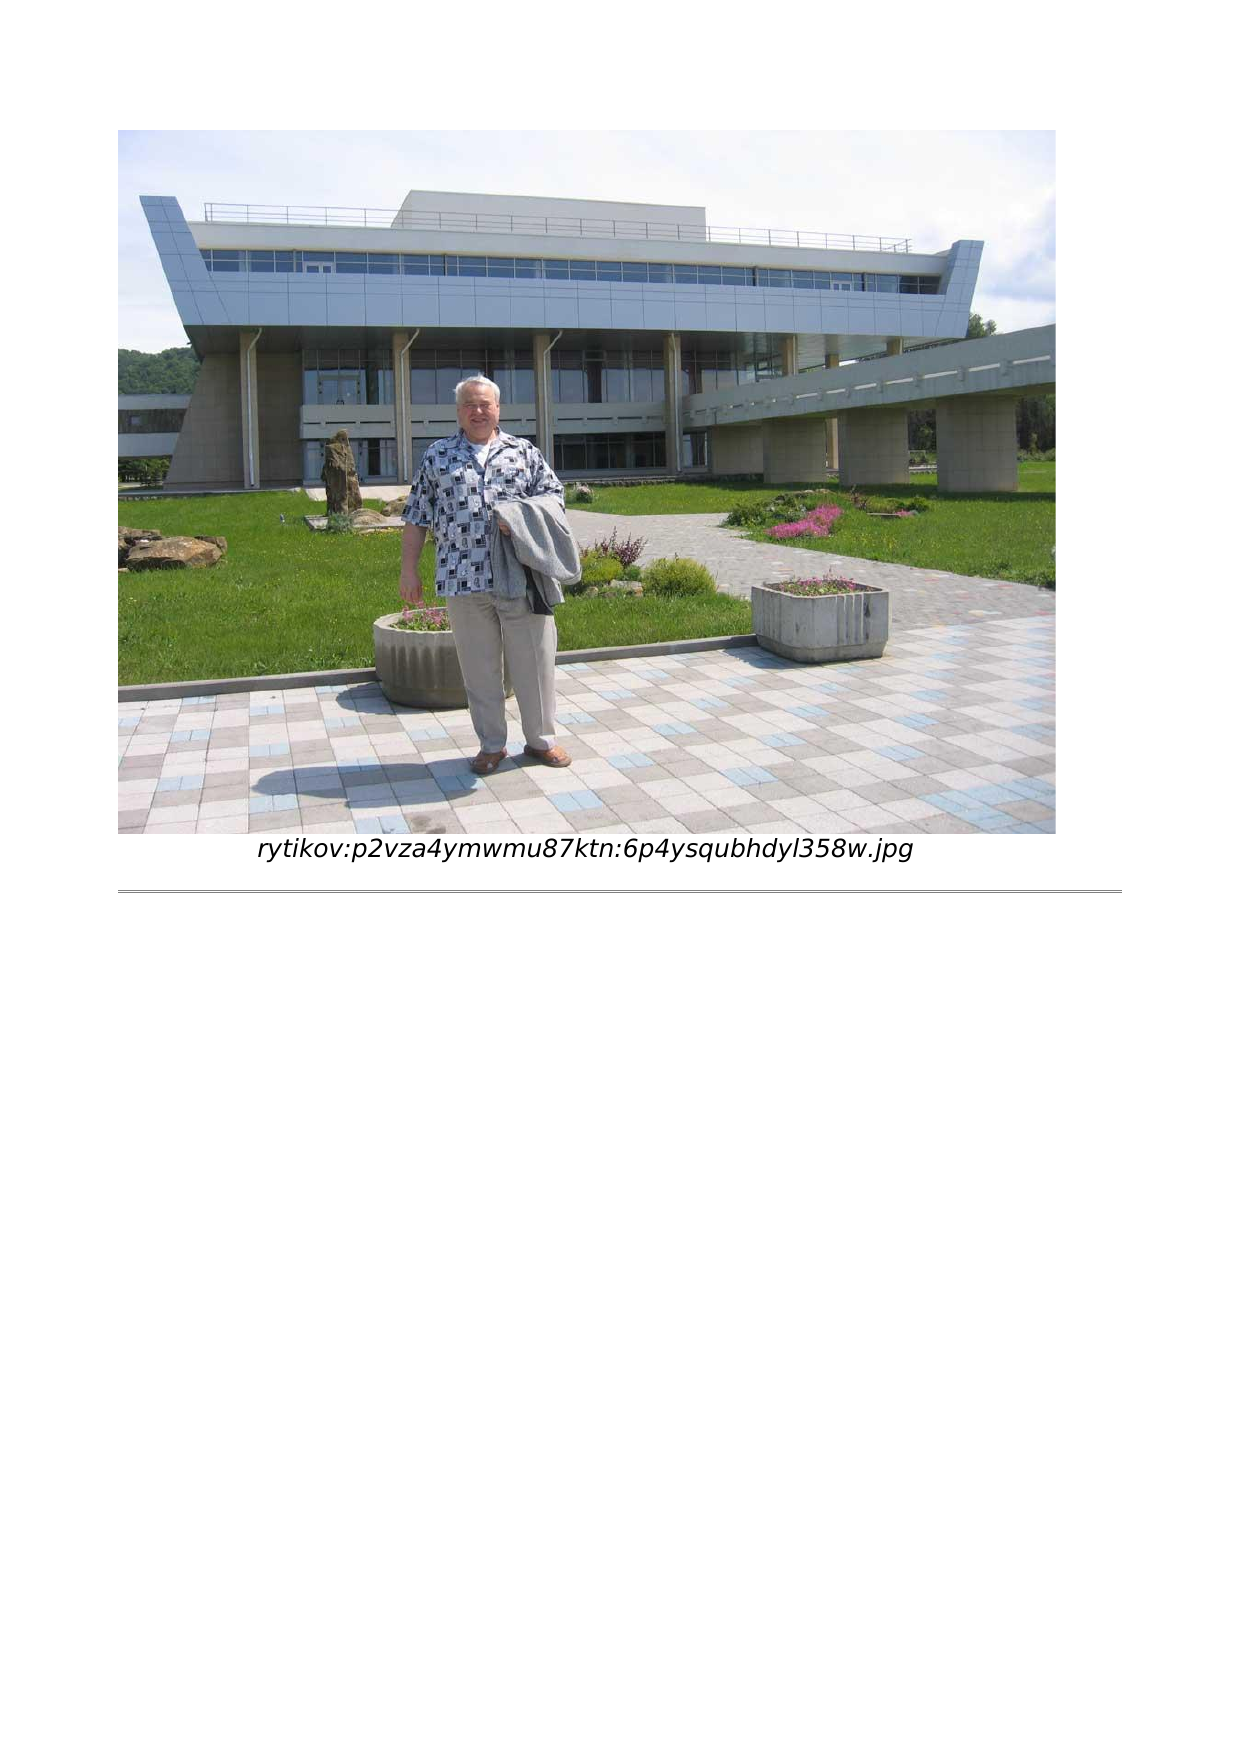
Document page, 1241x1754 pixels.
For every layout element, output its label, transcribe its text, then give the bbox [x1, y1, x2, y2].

picture [118, 130, 1056, 834]
text rytikov:p2vza4ymwmu87ktn:6p4ysqubhdyl358w.jpg [118, 834, 1056, 863]
